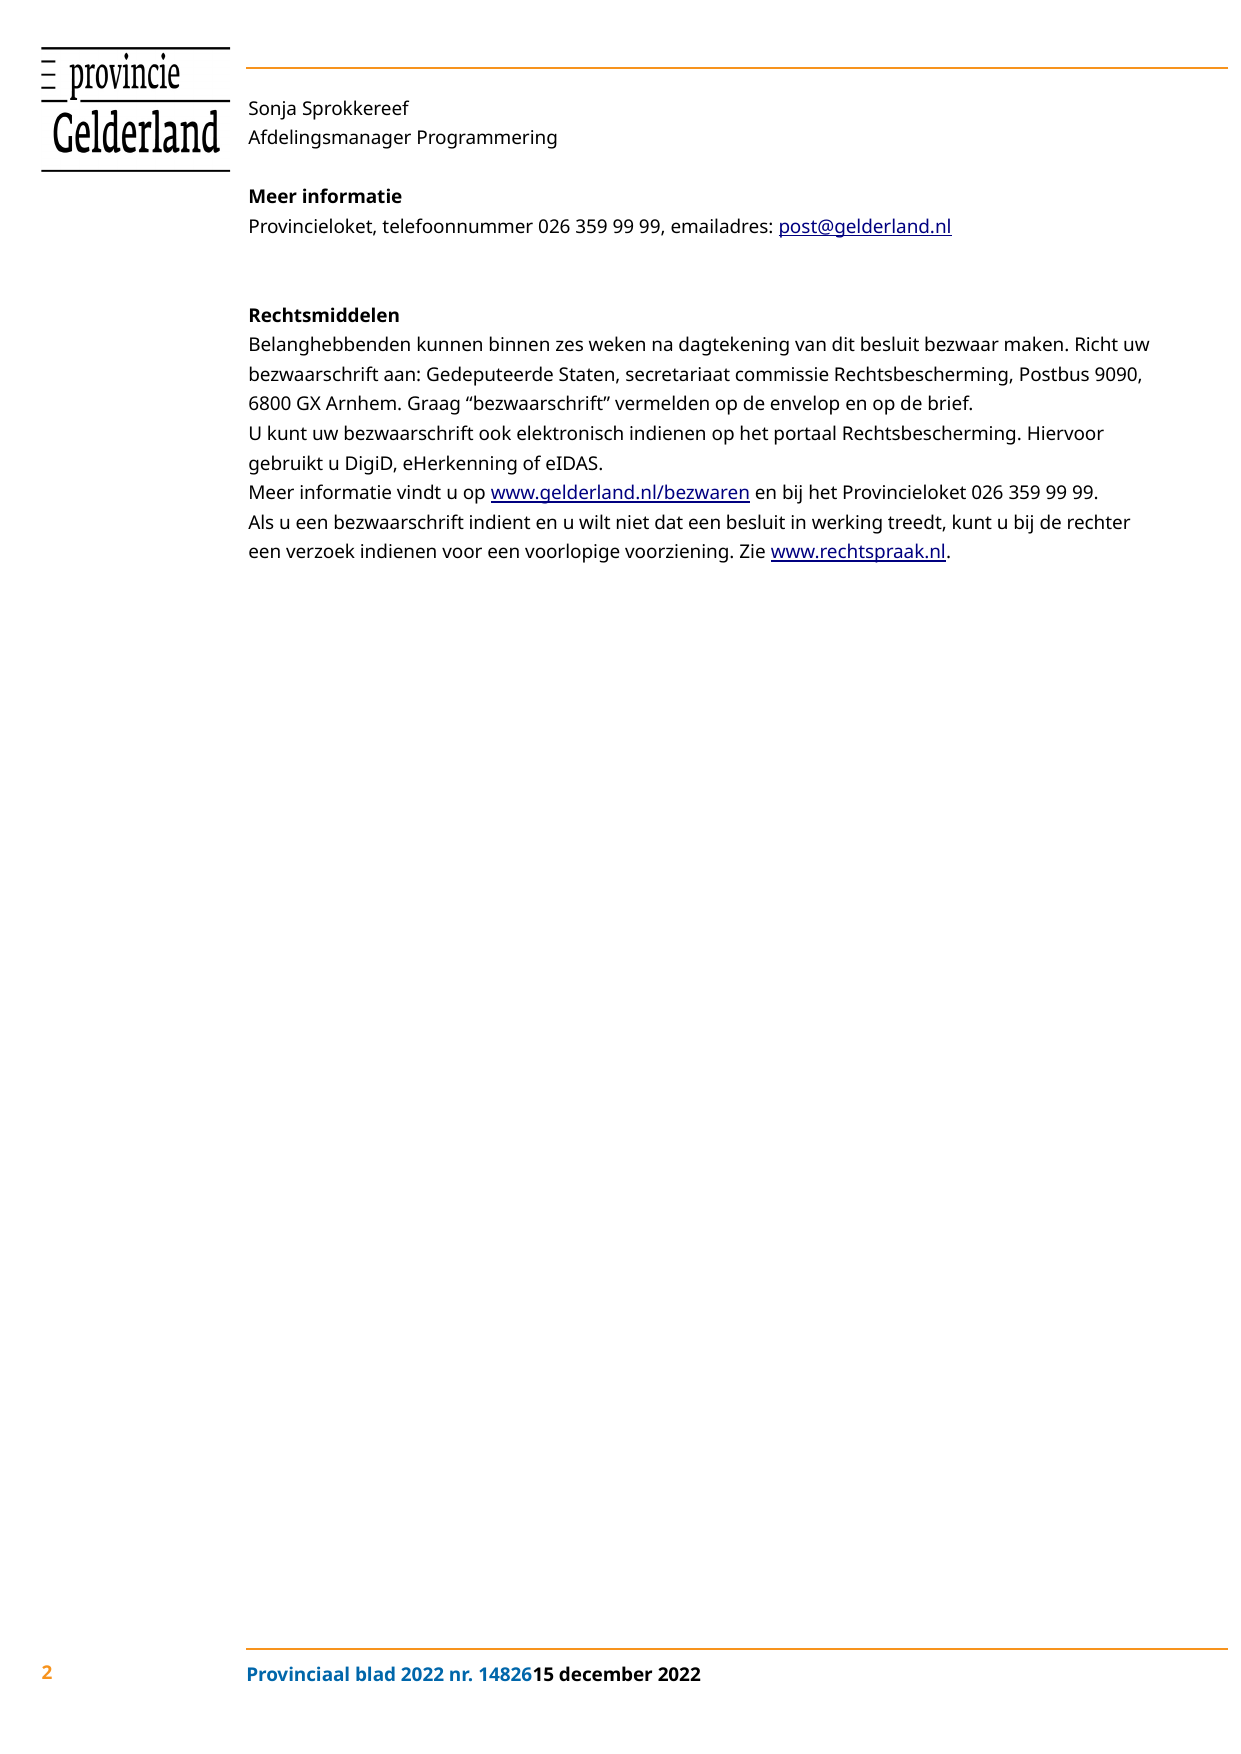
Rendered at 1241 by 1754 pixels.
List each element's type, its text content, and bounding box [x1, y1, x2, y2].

text Belanghebbenden kunnen binnen zes weken na dagtekening van dit besluit bezwaar maken. Richt uw bezwaarschrift aan: Gedeputeerde Staten, secretariaat commissie Rechtsbescherming, Postbus 9090, 6800 GX Arnhem. Graag “bezwaarschrift” vermelden op de envelop en op de brief. [248, 331, 1152, 416]
text Als u een bezwaarschrift indient en u wilt niet dat een besluit in werking treedt, kunt u bij de rechter een verzoek indienen voor een voorlopige voorziening. Zie www.rechtspraak.nl. [248, 509, 1152, 564]
text Provincieloket, telefoonnummer 026 359 99 99, emailadres: post@gelderland.nl [248, 213, 1152, 239]
text Rechtsmiddelen [248, 302, 1152, 328]
text Afdelingsmanager Programmering [248, 124, 1152, 150]
text Meer informatie [248, 183, 1152, 209]
text Meer informatie vindt u op www.gelderland.nl/bezwaren en bij het Provincieloket 026 359 99 99. [248, 479, 1152, 505]
picture [41, 47, 231, 172]
text U kunt uw bezwaarschrift ook elektronisch indienen op het portaal Rechtsbescherming. Hiervoor gebruikt u DigiD, eHerkenning of eIDAS. [248, 420, 1152, 476]
text Sonja Sprokkereef [248, 95, 1152, 121]
